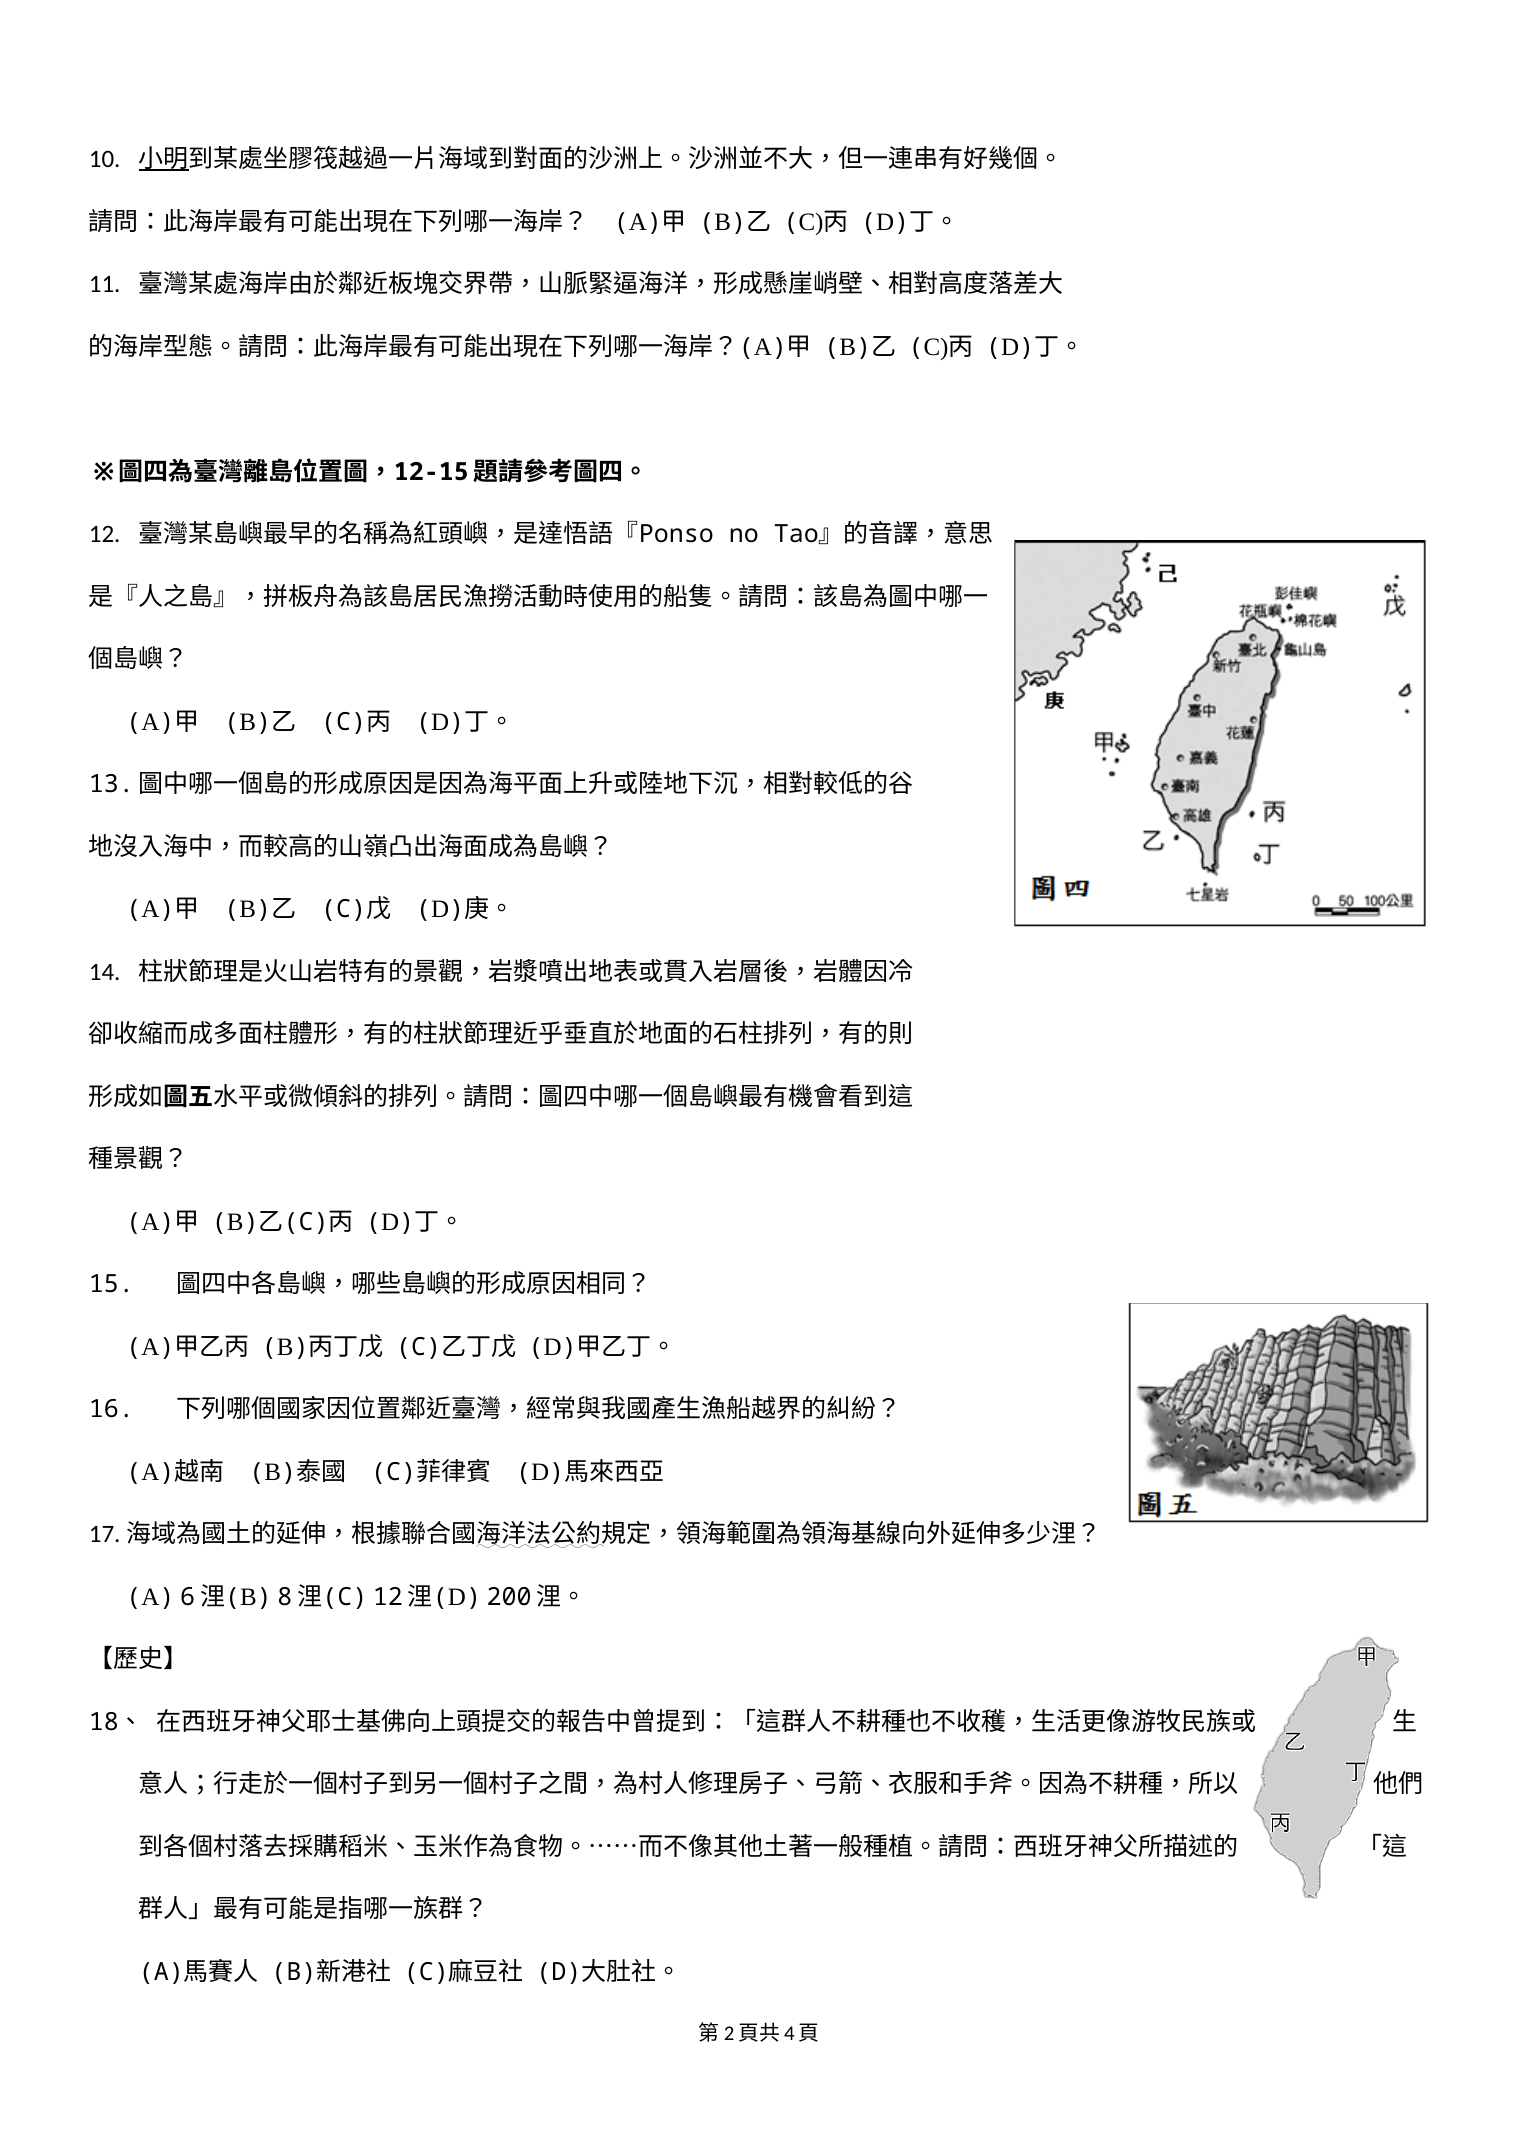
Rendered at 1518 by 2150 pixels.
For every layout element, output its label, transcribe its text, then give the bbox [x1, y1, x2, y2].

text (A)越南 (B)泰國 (C)菲律賓 (D)馬來西亞 [126, 1427, 1123, 1490]
list 小明到某處坐膠筏越過一片海域到對面的沙洲上。沙洲並不大，但一連串有好幾個。請問：此海岸最有可能出現在下列哪一海岸？ (A)甲 (B)乙 (C)丙 (D)丁。 [89, 115, 1048, 240]
list 圖中哪一個島的形成原因是因為海平面上升或陸地下沉，相對較低的谷地沒入海中，而較高的山嶺凸出海面成為島嶼？ [89, 740, 931, 865]
text (A)甲 (B)乙 (C)丙 (D)丁。 [126, 677, 1014, 740]
list 海域為國土的延伸，根據聯合國海洋法公約規定，領海範圍為領海基線向外延伸多少浬？ [89, 1490, 1429, 1552]
text 【歷史】 [89, 1615, 1429, 1677]
list 臺灣某處海岸由於鄰近板塊交界帶，山脈緊逼海洋，形成懸崖峭壁、相對高度落差大的海岸型態。請問：此海岸最有可能出現在下列哪一海岸？(A)甲 (B)乙 (C)丙 (D)丁。 [89, 240, 1078, 365]
text (A)甲乙丙 (B)丙丁戊 (C)乙丁戊 (D)甲乙丁。 [126, 1302, 1429, 1365]
list 下列哪個國家因位置鄰近臺灣，經常與我國產生漁船越界的糾紛？ [89, 1365, 1123, 1427]
list 臺灣某島嶼最早的名稱為紅頭嶼，是達悟語『Ponso no Tao』的音譯，意思是『人之島』，拼板舟為該島居民漁撈活動時使用的船隻。請問：該島為圖中哪一個島嶼？ [89, 490, 1107, 677]
text (A)甲 (B)乙(C)丙 (D)丁。 [126, 1177, 1429, 1240]
list 柱狀節理是火山岩特有的景觀，岩漿噴出地表或貫入岩層後，岩體因冷卻收縮而成多面柱體形，有的柱狀節理近乎垂直於地面的石柱排列，有的則形成如圖五水平或微傾斜的排列。請問：圖四中哪一個島嶼最有機會看到這種景觀？ [89, 927, 931, 1177]
text (A) 6浬(B) 8浬(C) 12浬(D) 200浬。 [126, 1552, 1429, 1615]
text (A)甲 (B)乙 (C)戊 (D)庚。 [126, 865, 1014, 927]
list 圖四中各島嶼，哪些島嶼的形成原因相同？ [89, 1240, 1429, 1302]
text ※圖四為臺灣離島位置圖，12-15題請參考圖四。 [89, 427, 1429, 490]
list 在西班牙神父耶士基佛向上頭提交的報告中曾提到：「這群人不耕種也不收穫，生活更像游牧民族或生意人；行走於一個村子到另一個村子之間，為村人修理房子、弓箭、衣服和手斧。因為不耕種，所以他們到各個村落去採購稻米、玉米作為食物。……而不像其他土著一般種植。請問：西班牙神父所描述的「這群人」最有可能是指哪一族群？ [89, 1677, 1429, 1927]
text (A)馬賽人 (B)新港社 (C)麻豆社 (D)大肚社。 [139, 1927, 1429, 1990]
